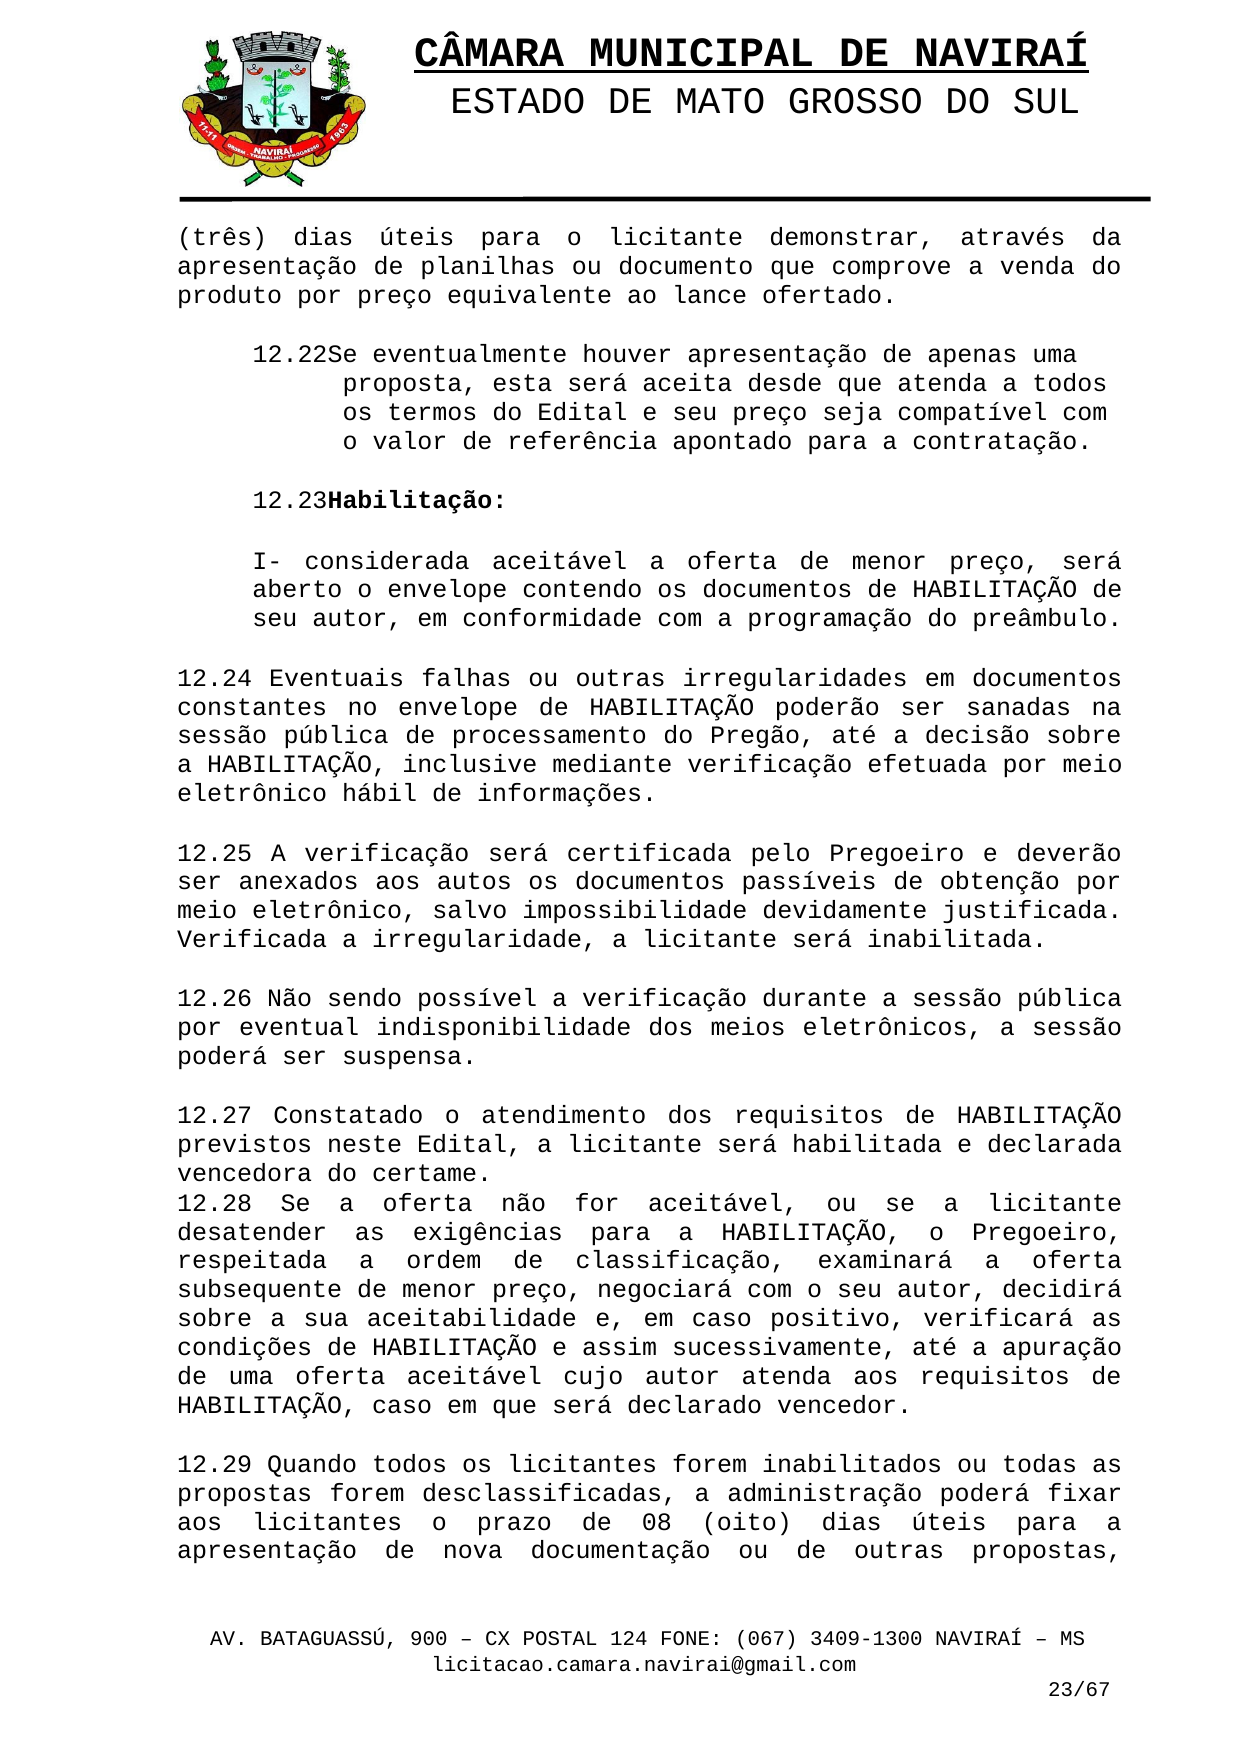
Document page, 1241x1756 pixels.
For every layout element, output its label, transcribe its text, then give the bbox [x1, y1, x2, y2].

text 12.28 Se a oferta não for aceitável, ou se a licitante desatender as exigências para a HABILITAÇÃO, o Pregoeiro, respeitada a ordem de classificação, examinará a oferta subsequente de menor preço, negociará com o seu autor, decidirá sobre a sua aceitabilidade e, em caso positivo, verificará as condições de HABILITAÇÃO e assim sucessivamente, até a apuração de uma oferta aceitável cujo autor atenda aos requisitos de HABILITAÇÃO, caso em que será declarado vencedor. [177, 1190, 1122, 1421]
text (três) dias úteis para o licitante demonstrar, através da apresentação de planilhas ou documento que comprove a venda do produto por preço equivalente ao lance ofertado. [177, 225, 1122, 311]
list Se eventualmente houver apresentação de apenas uma proposta, esta será aceita desde que atenda a todos os termos do Edital e seu preço seja compatível com o valor de referência apontado para a contratação. [87, 342, 1130, 457]
text 12.24 Eventuais falhas ou outras irregularidades em documentos constantes no envelope de HABILITAÇÃO poderão ser sanadas na sessão pública de processamento do Pregão, até a decisão sobre a HABILITAÇÃO, inclusive mediante verificação efetuada por meio eletrônico hábil de informações. [177, 665, 1122, 809]
text 12.29 Quando todos os licitantes forem inabilitados ou todas as propostas forem desclassificadas, a administração poderá fixar aos licitantes o prazo de 08 (oito) dias úteis para a apresentação de nova documentação ou de outras propostas, [177, 1452, 1122, 1566]
text 12.27 Constatado o atendimento dos requisitos de HABILITAÇÃO previstos neste Edital, a licitante será habilitada e declarada vencedora do certame. [177, 1103, 1122, 1189]
list Habilitação: [87, 488, 1130, 516]
text 12.25 A verificação será certificada pelo Pregoeiro e deverão ser anexados aos autos os documentos passíveis de obtenção por meio eletrônico, salvo impossibilidade devidamente justificada. Verificada a irregularidade, a licitante será inabilitada. [177, 840, 1122, 955]
text 12.26 Não sendo possível a verificação durante a sessão pública por eventual indisponibilidade dos meios eletrônicos, a sessão poderá ser suspensa. [177, 986, 1122, 1072]
text I- considerada aceitável a oferta de menor preço, será aberto o envelope contendo os documentos de HABILITAÇÃO de seu autor, em conformidade com a programação do preâmbulo. [252, 548, 1122, 634]
